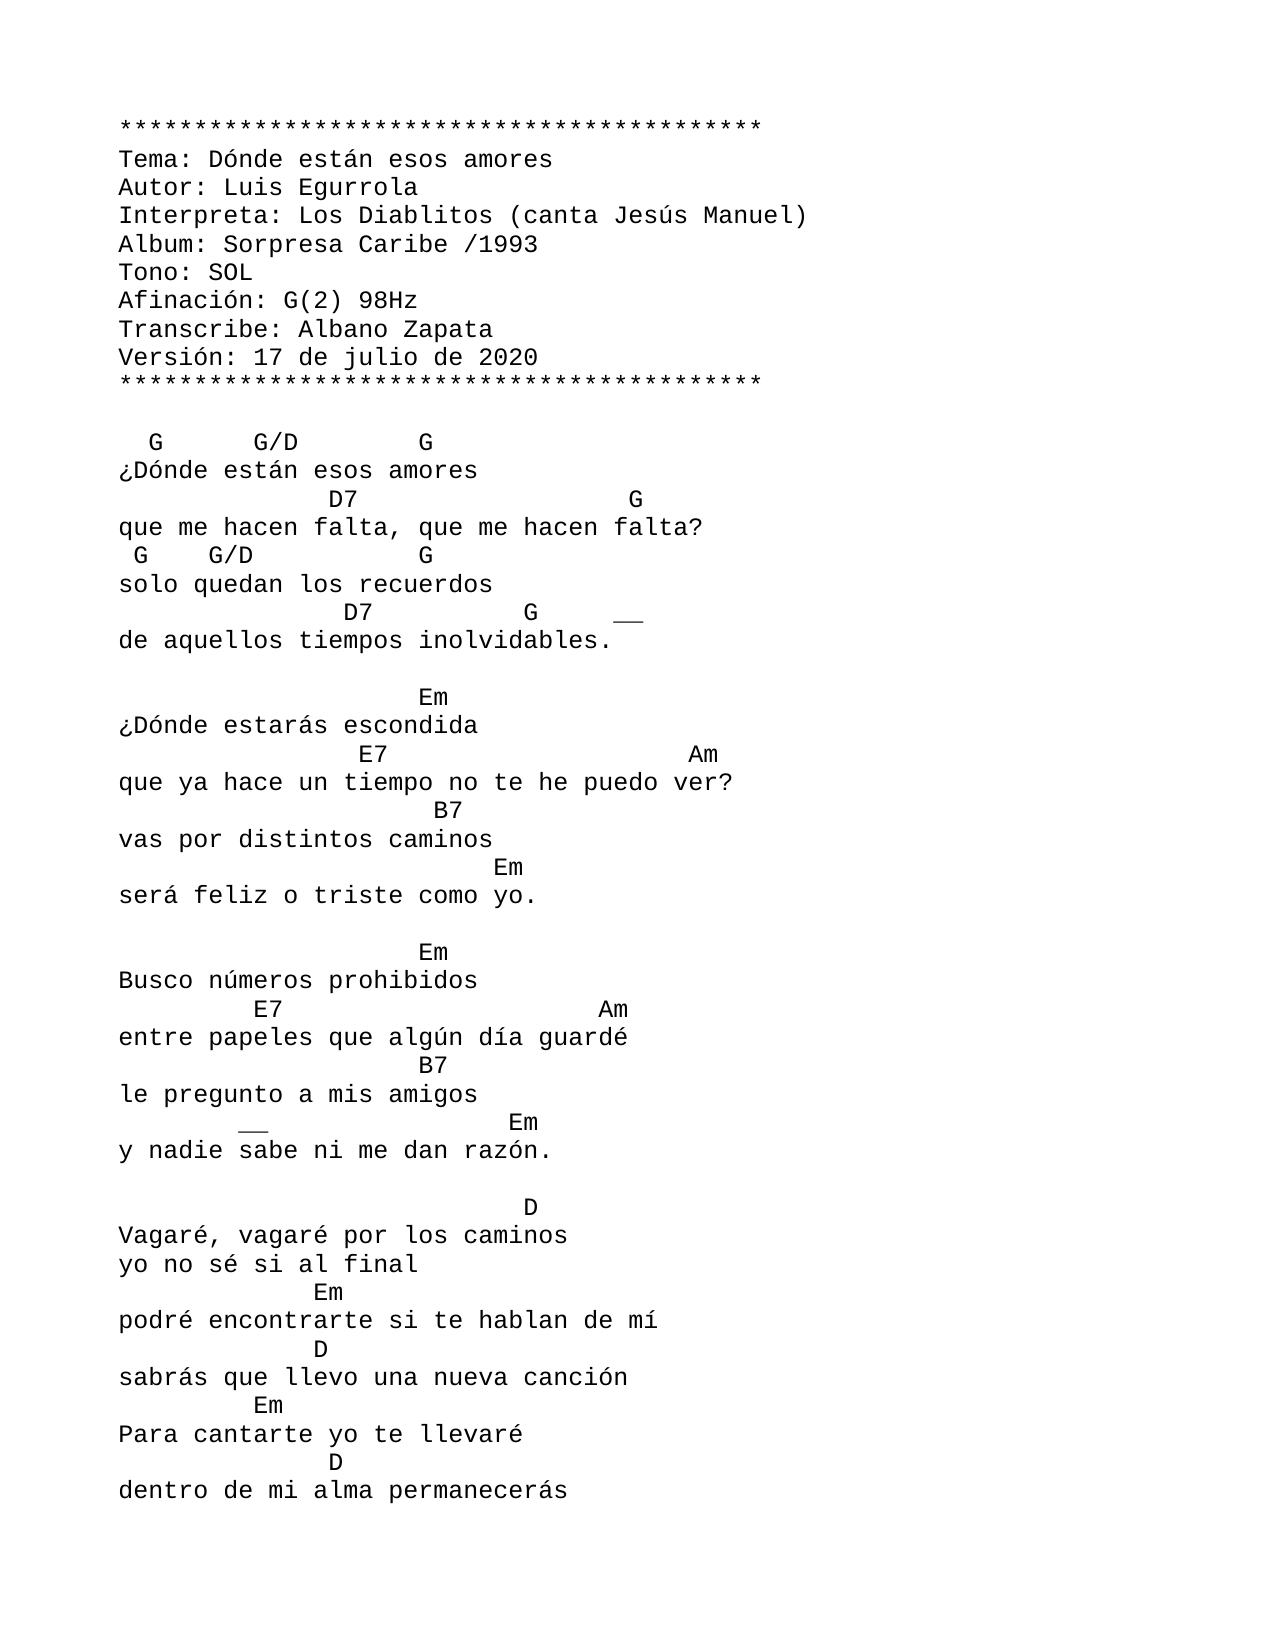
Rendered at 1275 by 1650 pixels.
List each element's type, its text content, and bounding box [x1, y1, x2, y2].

text D [118, 1336, 1157, 1365]
text yo no sé si al final [118, 1251, 1157, 1280]
text entre papeles que algún día guardé [118, 1025, 1157, 1053]
text B7 [118, 798, 1157, 826]
text Interpreta: Los Diablitos (canta Jesús Manuel) [118, 203, 1157, 231]
text D7 G __ [118, 600, 1157, 628]
text podré encontrarte si te hablan de mí [118, 1308, 1157, 1336]
text Em [118, 685, 1157, 713]
text será feliz o triste como yo. [118, 883, 1157, 911]
text Versión: 17 de julio de 2020 [118, 345, 1157, 373]
text Tono: SOL [118, 260, 1157, 288]
text Autor: Luis Egurrola [118, 175, 1157, 203]
text le pregunto a mis amigos [118, 1081, 1157, 1110]
text que me hacen falta, que me hacen falta? [118, 515, 1157, 543]
text D [118, 1450, 1157, 1478]
text y nadie sabe ni me dan razón. [118, 1138, 1157, 1166]
text __ Em [118, 1110, 1157, 1138]
text B7 [118, 1053, 1157, 1081]
text vas por distintos caminos [118, 826, 1157, 855]
text G G/D G [118, 430, 1157, 458]
text ******************************************* [118, 373, 1157, 401]
text E7 Am [118, 996, 1157, 1025]
text G G/D G [118, 543, 1157, 571]
text ¿Dónde están esos amores [118, 458, 1157, 486]
text Vagaré, vagaré por los caminos [118, 1223, 1157, 1251]
text ¿Dónde estarás escondida [118, 713, 1157, 741]
text Afinación: G(2) 98Hz [118, 288, 1157, 316]
text dentro de mi alma permanecerás [118, 1478, 1157, 1506]
text ******************************************* [118, 118, 1157, 146]
text Transcribe: Albano Zapata [118, 316, 1157, 345]
text solo quedan los recuerdos [118, 571, 1157, 600]
text Em [118, 940, 1157, 968]
text Album: Sorpresa Caribe /1993 [118, 231, 1157, 260]
text Em [118, 855, 1157, 883]
text Tema: Dónde están esos amores [118, 146, 1157, 175]
text E7 Am [118, 741, 1157, 770]
text D7 G [118, 486, 1157, 515]
text que ya hace un tiempo no te he puedo ver? [118, 770, 1157, 798]
text Busco números prohibidos [118, 968, 1157, 996]
text Em [118, 1393, 1157, 1421]
text Em [118, 1280, 1157, 1308]
text Para cantarte yo te llevaré [118, 1421, 1157, 1450]
text D [118, 1195, 1157, 1223]
text sabrás que llevo una nueva canción [118, 1365, 1157, 1393]
text de aquellos tiempos inolvidables. [118, 628, 1157, 656]
